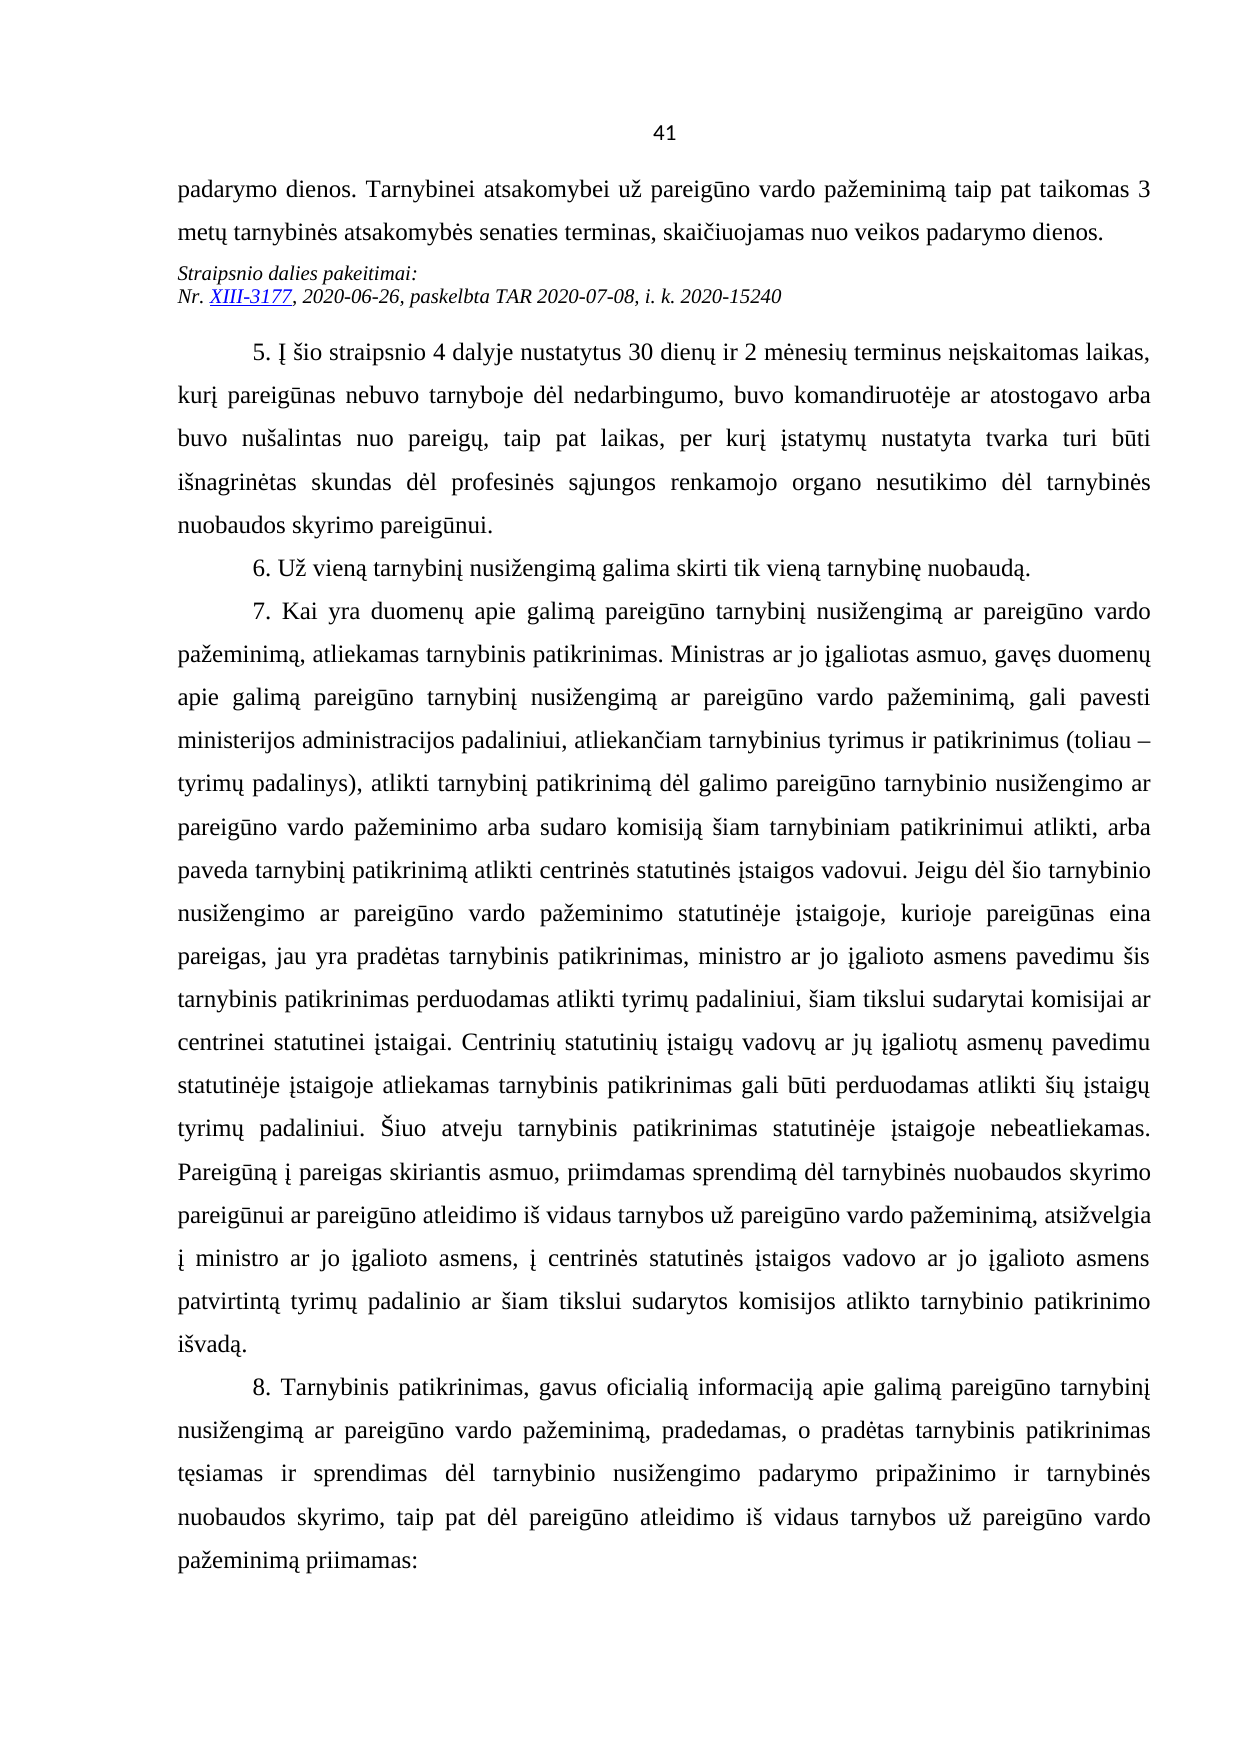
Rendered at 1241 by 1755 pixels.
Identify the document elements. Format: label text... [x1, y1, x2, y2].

text padarymo dienos. Tarnybinei atsakomybei už pareigūno vardo pažeminimą taip pat taikomas 3 metų tarnybinės atsakomybės senaties terminas, skaičiuojamas nuo veikos padarymo dienos. [177, 174, 1152, 246]
text Nr. XIII-3177, 2020-06-26, paskelbta TAR 2020-07-08, i. k. 2020-15240 [177, 284, 1152, 308]
text Straipsnio dalies pakeitimai: [177, 260, 1152, 284]
text 7. Kai yra duomenų apie galimą pareigūno tarnybinį nusižengimą ar pareigūno vardo pažeminimą, atliekamas tarnybinis patikrinimas. Ministras ar jo įgaliotas asmuo, gavęs duomenų apie galimą pareigūno tarnybinį nusižengimą ar pareigūno vardo pažeminimą, gali pavesti ministerijos administracijos padaliniui, atliekančiam tarnybinius tyrimus ir patikrinimus (toliau – tyrimų padalinys), atlikti tarnybinį patikrinimą dėl galimo pareigūno tarnybinio nusižengimo ar pareigūno vardo pažeminimo arba sudaro komisiją šiam tarnybiniam patikrinimui atlikti, arba paveda tarnybinį patikrinimą atlikti centrinės statutinės įstaigos vadovui. Jeigu dėl šio tarnybinio nusižengimo ar pareigūno vardo pažeminimo statutinėje įstaigoje, kurioje pareigūnas eina pareigas, jau yra pradėtas tarnybinis patikrinimas, ministro ar jo įgalioto asmens pavedimu šis tarnybinis patikrinimas perduodamas atlikti tyrimų padaliniui, šiam tikslui sudarytai komisijai ar centrinei statutinei įstaigai. Centrinių statutinių įstaigų vadovų ar jų įgaliotų asmenų pavedimu statutinėje įstaigoje atliekamas tarnybinis patikrinimas gali būti perduodamas atlikti šių įstaigų tyrimų padaliniui. Šiuo atveju tarnybinis patikrinimas statutinėje įstaigoje nebeatliekamas. Pareigūną į pareigas skiriantis asmuo, priimdamas sprendimą dėl tarnybinės nuobaudos skyrimo pareigūnui ar pareigūno atleidimo iš vidaus tarnybos už pareigūno vardo pažeminimą, atsižvelgia į ministro ar jo įgalioto asmens, į centrinės statutinės įstaigos vadovo ar jo įgalioto asmens patvirtintą tyrimų padalinio ar šiam tikslui sudarytos komisijos atlikto tarnybinio patikrinimo išvadą. [177, 596, 1152, 1358]
text 5. Į šio straipsnio 4 dalyje nustatytus 30 dienų ir 2 mėnesių terminus neįskaitomas laikas, kurį pareigūnas nebuvo tarnyboje dėl nedarbingumo, buvo komandiruotėje ar atostogavo arba buvo nušalintas nuo pareigų, taip pat laikas, per kurį įstatymų nustatyta tvarka turi būti išnagrinėtas skundas dėl profesinės sąjungos renkamojo organo nesutikimo dėl tarnybinės nuobaudos skyrimo pareigūnui. [177, 337, 1152, 538]
text 6. Už vieną tarnybinį nusižengimą galima skirti tik vieną tarnybinę nuobaudą. [177, 553, 1152, 582]
text 8. Tarnybinis patikrinimas, gavus oficialią informaciją apie galimą pareigūno tarnybinį nusižengimą ar pareigūno vardo pažeminimą, pradedamas, o pradėtas tarnybinis patikrinimas tęsiamas ir sprendimas dėl tarnybinio nusižengimo padarymo pripažinimo ir tarnybinės nuobaudos skyrimo, taip pat dėl pareigūno atleidimo iš vidaus tarnybos už pareigūno vardo pažeminimą priimamas: [177, 1372, 1152, 1573]
